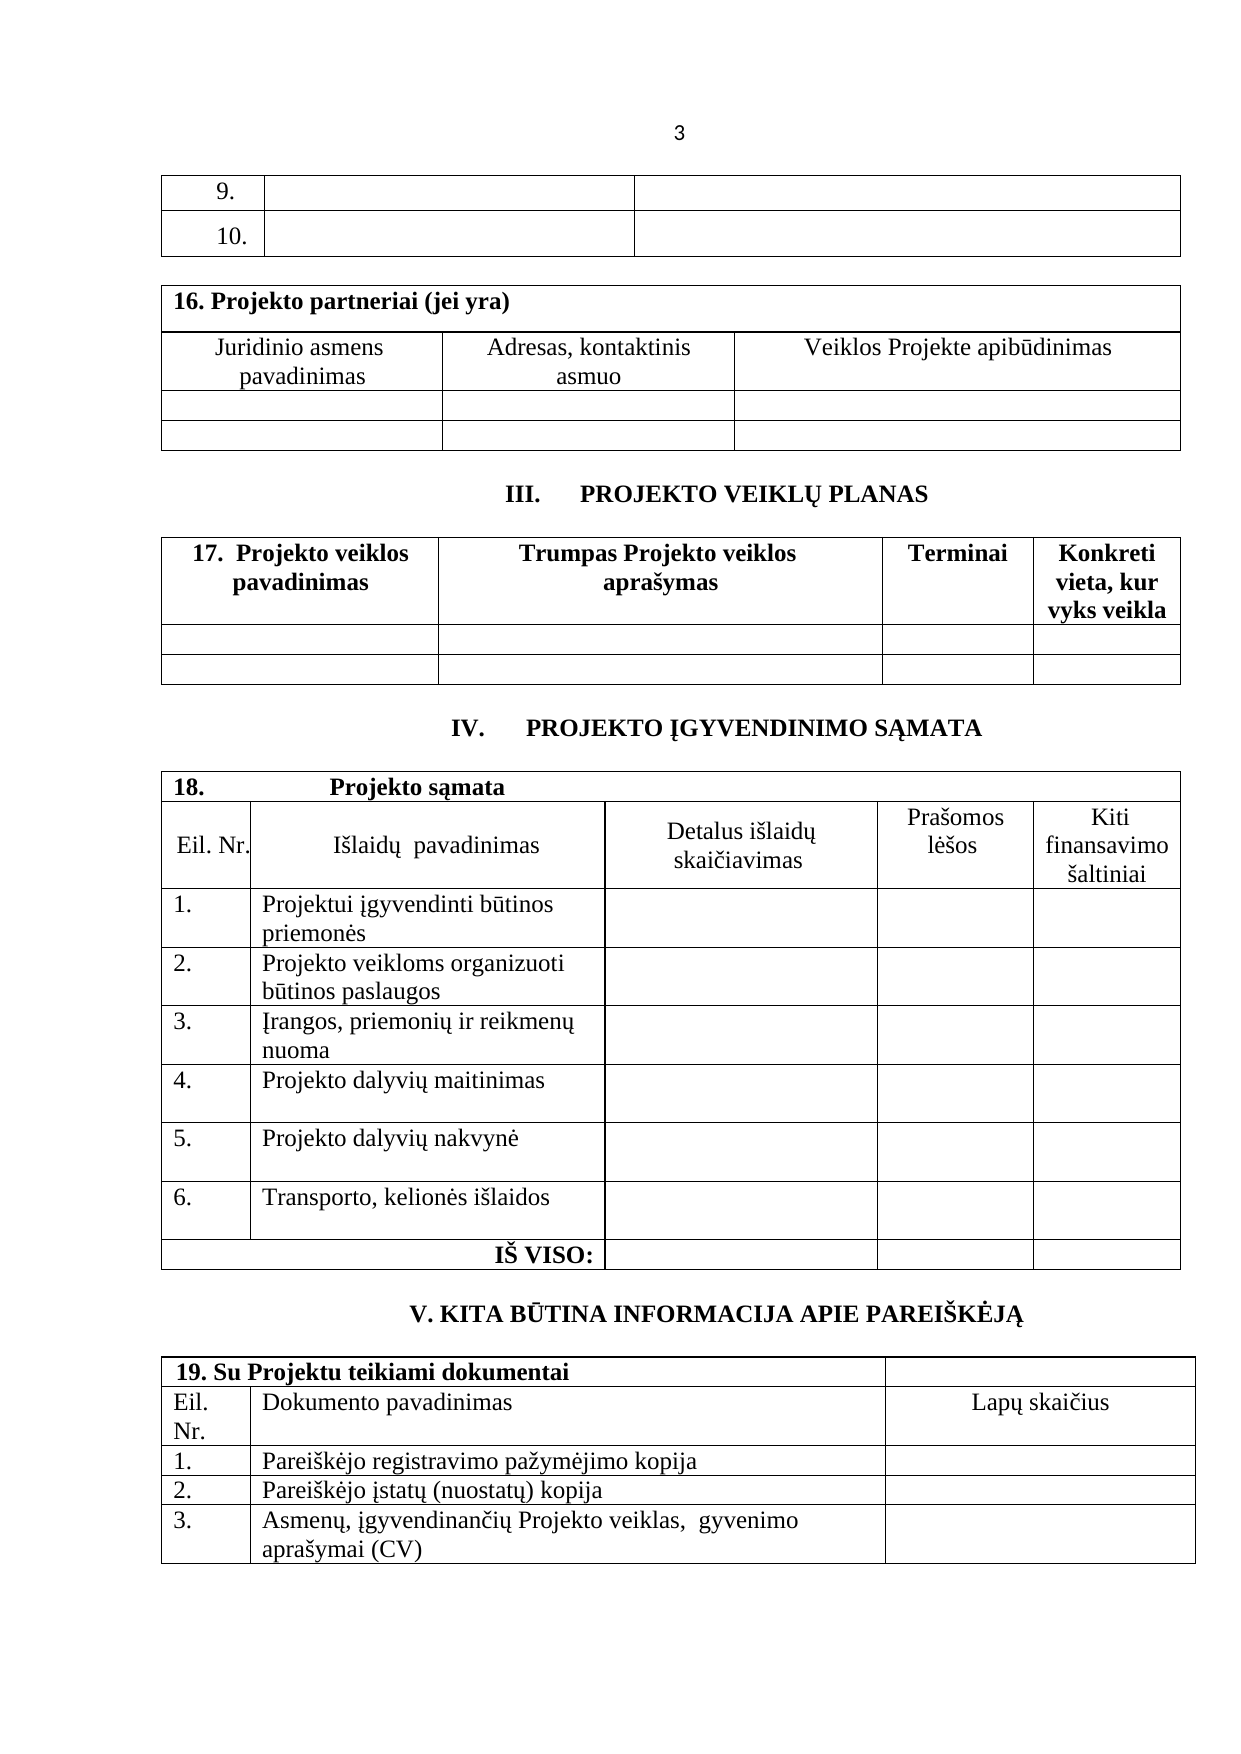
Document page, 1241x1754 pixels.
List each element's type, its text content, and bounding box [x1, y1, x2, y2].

table_cell Pareiškėjo įstatų (nuostatų) kopija [251, 1476, 885, 1504]
table_cell [1034, 1065, 1180, 1122]
table_cell 1. [162, 889, 250, 947]
table_cell 3. [162, 1006, 250, 1064]
table_cell [606, 948, 877, 1005]
table_cell IŠ VISO: [162, 1240, 604, 1269]
table_cell [606, 889, 877, 947]
table_header 16. Projekto partneriai (jei yra) [162, 286, 1180, 331]
table_cell [878, 1065, 1033, 1122]
table_cell [883, 655, 1033, 684]
table_cell Asmenų, įgyvendinančių Projekto veiklas, gyvenimo aprašymai (CV) [251, 1505, 885, 1563]
table_header Terminai [883, 538, 1033, 624]
table_cell [162, 655, 438, 684]
table_cell [439, 625, 882, 654]
table_cell 5. [162, 1123, 250, 1181]
table_header 19. Su Projektu teikiami dokumentai [162, 1358, 885, 1386]
table_cell [443, 421, 734, 449]
table_cell [878, 1240, 1033, 1269]
table_cell [1034, 625, 1180, 654]
table_cell [1034, 1006, 1180, 1064]
table_cell [1034, 1123, 1180, 1181]
table_cell [1034, 948, 1180, 1005]
table_cell [635, 176, 1180, 210]
table_cell 3. [162, 1505, 250, 1563]
table_cell [735, 421, 1180, 449]
table_cell [878, 1006, 1033, 1064]
table_cell Projekto dalyvių nakvynė [251, 1123, 604, 1181]
table_cell [1034, 1182, 1180, 1239]
table_cell Eil. Nr. [162, 1387, 250, 1445]
table_cell [606, 1182, 877, 1239]
table_cell Eil. Nr. [162, 802, 250, 888]
table_cell Veiklos Projekte apibūdinimas [735, 333, 1180, 390]
table_cell Išlaidų pavadinimas [251, 802, 604, 888]
table_cell [886, 1476, 1195, 1504]
table_cell [265, 211, 634, 256]
table_cell [1034, 1240, 1180, 1269]
table_cell Projekto veikloms organizuoti būtinos paslaugos [251, 948, 604, 1005]
table_cell 9. [162, 176, 264, 210]
table_cell [1034, 655, 1180, 684]
table_cell [886, 1505, 1195, 1563]
table_header 17. Projekto veiklos pavadinimas [162, 538, 438, 624]
table_cell [883, 625, 1033, 654]
table_cell [878, 889, 1033, 947]
table_cell Prašomos lėšos [878, 802, 1033, 888]
table_cell [878, 1182, 1033, 1239]
table_cell [162, 625, 438, 654]
table_cell [878, 948, 1033, 1005]
table_header Trumpas Projekto veiklos aprašymas [439, 538, 882, 624]
table_cell Lapų skaičius [886, 1387, 1195, 1445]
table_cell Transporto, kelionės išlaidos [251, 1182, 604, 1239]
table_header 18. Projekto sąmata [162, 772, 1180, 801]
table_cell [606, 1065, 877, 1122]
table_cell [162, 421, 442, 449]
table_cell Įrangos, priemonių ir reikmenų nuoma [251, 1006, 604, 1064]
table_cell [635, 211, 1180, 256]
table_cell 2. [162, 948, 250, 1005]
table_cell [443, 391, 734, 420]
table_cell [1034, 889, 1180, 947]
table_cell [735, 391, 1180, 420]
table_cell [439, 655, 882, 684]
text III. PROJEKTO VEIKLŲ PLANAS [252, 479, 1181, 508]
table_cell Detalus išlaidų skaičiavimas [606, 802, 877, 888]
table_cell [162, 391, 442, 420]
table_cell Adresas, kontaktinis asmuo [443, 333, 734, 390]
text V. KITA BŪTINA INFORMACIJA APIE PAREIŠKĖJĄ [252, 1299, 1181, 1328]
table_cell Dokumento pavadinimas [251, 1387, 885, 1445]
table_cell [606, 1006, 877, 1064]
table_cell [606, 1123, 877, 1181]
table_cell Projektui įgyvendinti būtinos priemonės [251, 889, 604, 947]
table_cell [265, 176, 634, 210]
text IV. PROJEKTO ĮGYVENDINIMO SĄMATA [252, 713, 1181, 742]
table_cell 2. [162, 1476, 250, 1504]
table_cell [878, 1123, 1033, 1181]
table_cell 4. [162, 1065, 250, 1122]
table_header Konkreti vieta, kur vyks veikla [1034, 538, 1180, 624]
table_cell Juridinio asmens pavadinimas [162, 333, 442, 390]
table_cell [606, 1240, 877, 1269]
table_cell Kiti finansavimo šaltiniai [1034, 802, 1180, 888]
table_cell 6. [162, 1182, 250, 1239]
table_cell Projekto dalyvių maitinimas [251, 1065, 604, 1122]
table_cell [886, 1446, 1195, 1474]
table_cell Pareiškėjo registravimo pažymėjimo kopija [251, 1446, 885, 1474]
table_cell 10. [162, 211, 264, 256]
table_cell 1. [162, 1446, 250, 1474]
table_header [886, 1358, 1195, 1386]
